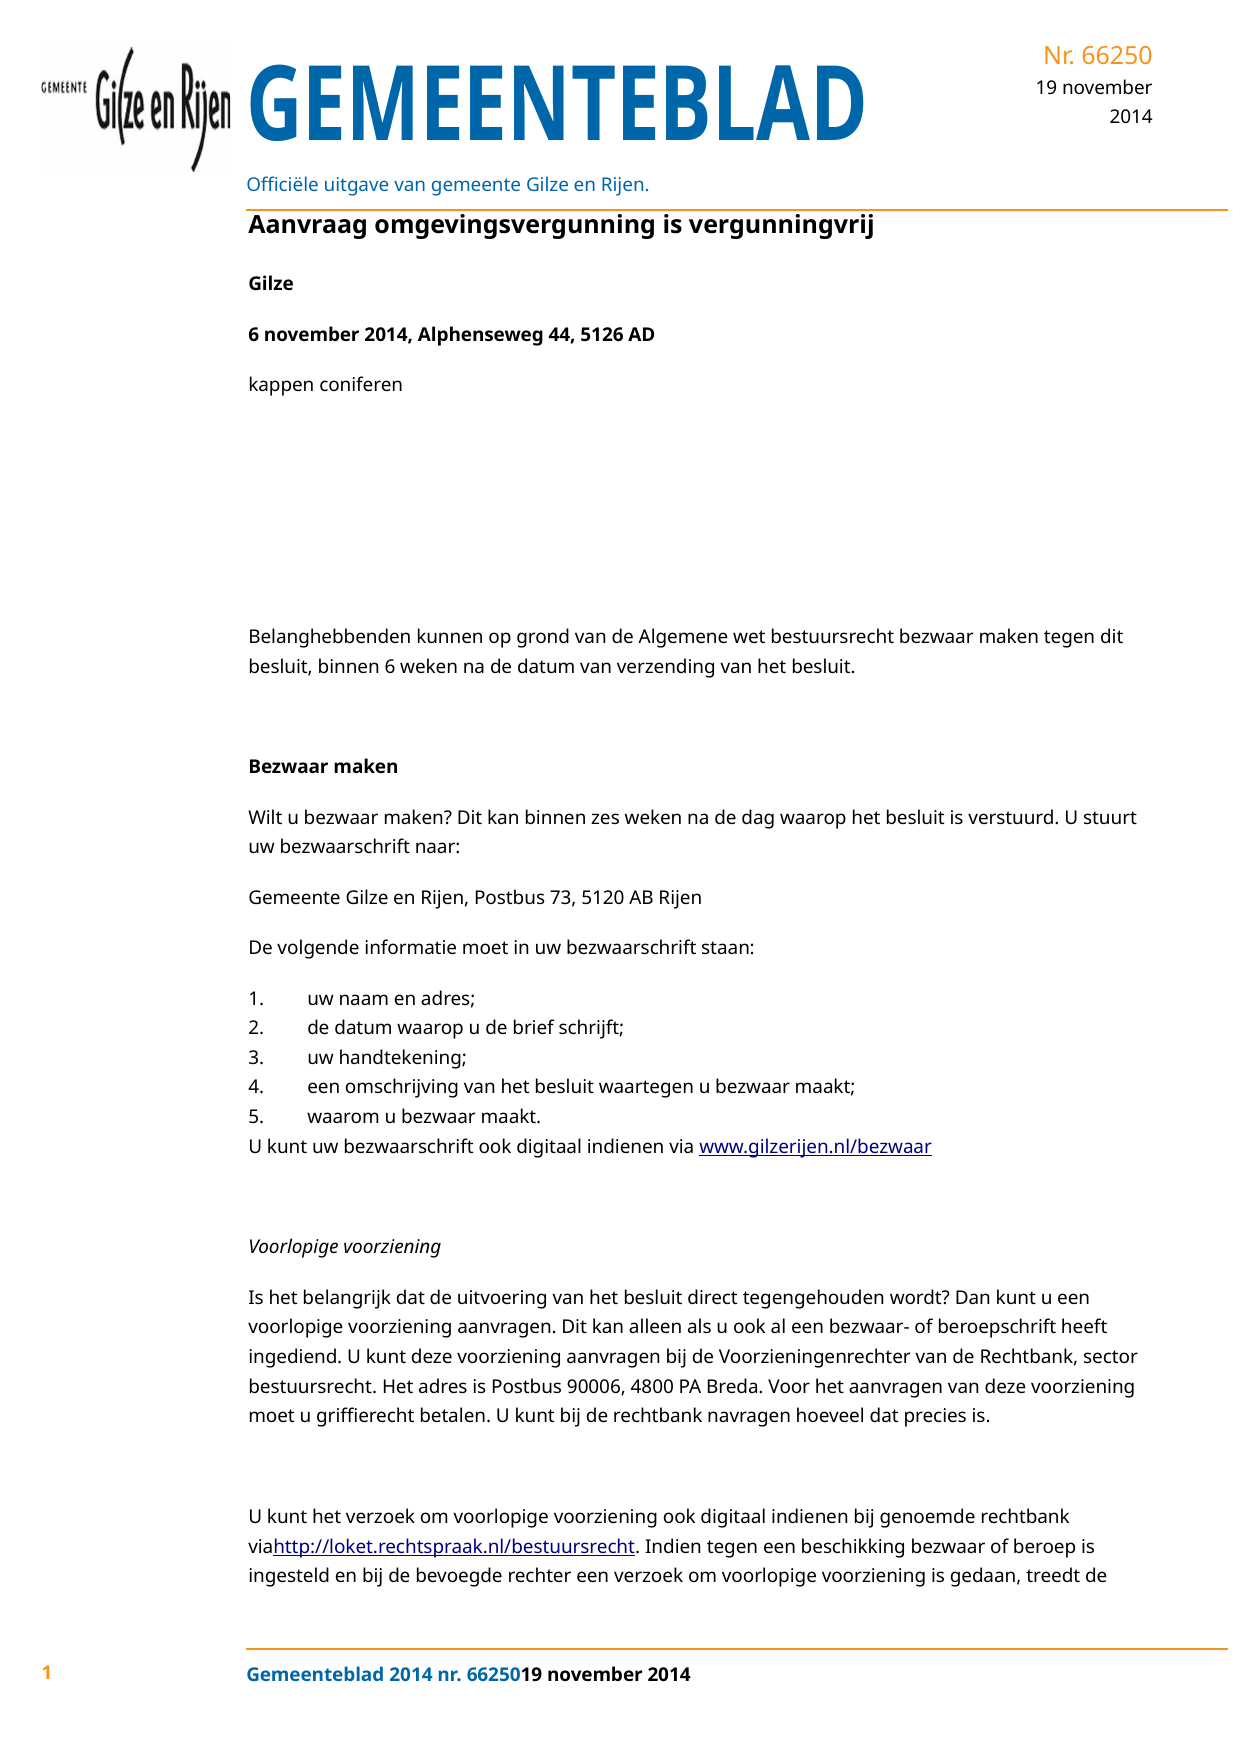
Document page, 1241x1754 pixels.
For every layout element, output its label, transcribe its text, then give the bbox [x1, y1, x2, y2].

list uw naam en adres; [248, 985, 1152, 1011]
text U kunt het verzoek om voorlopige voorziening ook digitaal indienen bij genoemde rechtbank viahttp://loket.rechtspraak.nl/bestuursrecht. Indien tegen een beschikking bezwaar of beroep is ingesteld en bij de bevoegde rechter een verzoek om voorlopige voorziening is gedaan, treedt de [248, 1503, 1152, 1588]
list uw handtekening; [248, 1044, 1152, 1070]
list waarom u bezwaar maakt. [248, 1103, 1152, 1129]
text Belanghebbenden kunnen op grond van de Algemene wet bestuursrecht bezwaar maken tegen dit besluit, binnen 6 weken na de datum van verzending van het besluit. [248, 623, 1152, 678]
text Aanvraag omgevingsvergunning is vergunningvrij [248, 211, 1152, 241]
text U kunt uw bezwaarschrift ook digitaal indienen via www.gilzerijen.nl/bezwaar [248, 1133, 1152, 1158]
list een omschrijving van het besluit waartegen u bezwaar maakt; [248, 1074, 1152, 1099]
text Is het belangrijk dat de uitvoering van het besluit direct tegengehouden wordt? Dan kunt u een voorlopige voorziening aanvragen. Dit kan alleen als u ook al een bezwaar- of beroepschrift heeft ingediend. U kunt deze voorziening aanvragen bij de Voorzieningenrechter van de Rechtbank, sector bestuursrecht. Het adres is Postbus 90006, 4800 PA Breda. Voor het aanvragen van deze voorziening moet u griffierecht betalen. U kunt bij de rechtbank navragen hoeveel dat precies is. [248, 1284, 1152, 1428]
text De volgende informatie moet in uw bezwaarschrift staan: [248, 934, 1152, 960]
text 6 november 2014, Alphenseweg 44, 5126 AD [248, 321, 1152, 346]
text Voorlopige voorziening [248, 1234, 1152, 1259]
picture [41, 47, 231, 172]
list de datum waarop u de brief schrijft; [248, 1014, 1152, 1040]
text Bezwaar maken [248, 754, 1152, 779]
text Gilze [248, 270, 1152, 296]
text Gemeente Gilze en Rijen, Postbus 73, 5120 AB Rijen [248, 884, 1152, 910]
text kappen coniferen [248, 371, 1152, 397]
text Wilt u bezwaar maken? Dit kan binnen zes weken na de dag waarop het besluit is verstuurd. U stuurt uw bezwaarschrift naar: [248, 804, 1152, 859]
